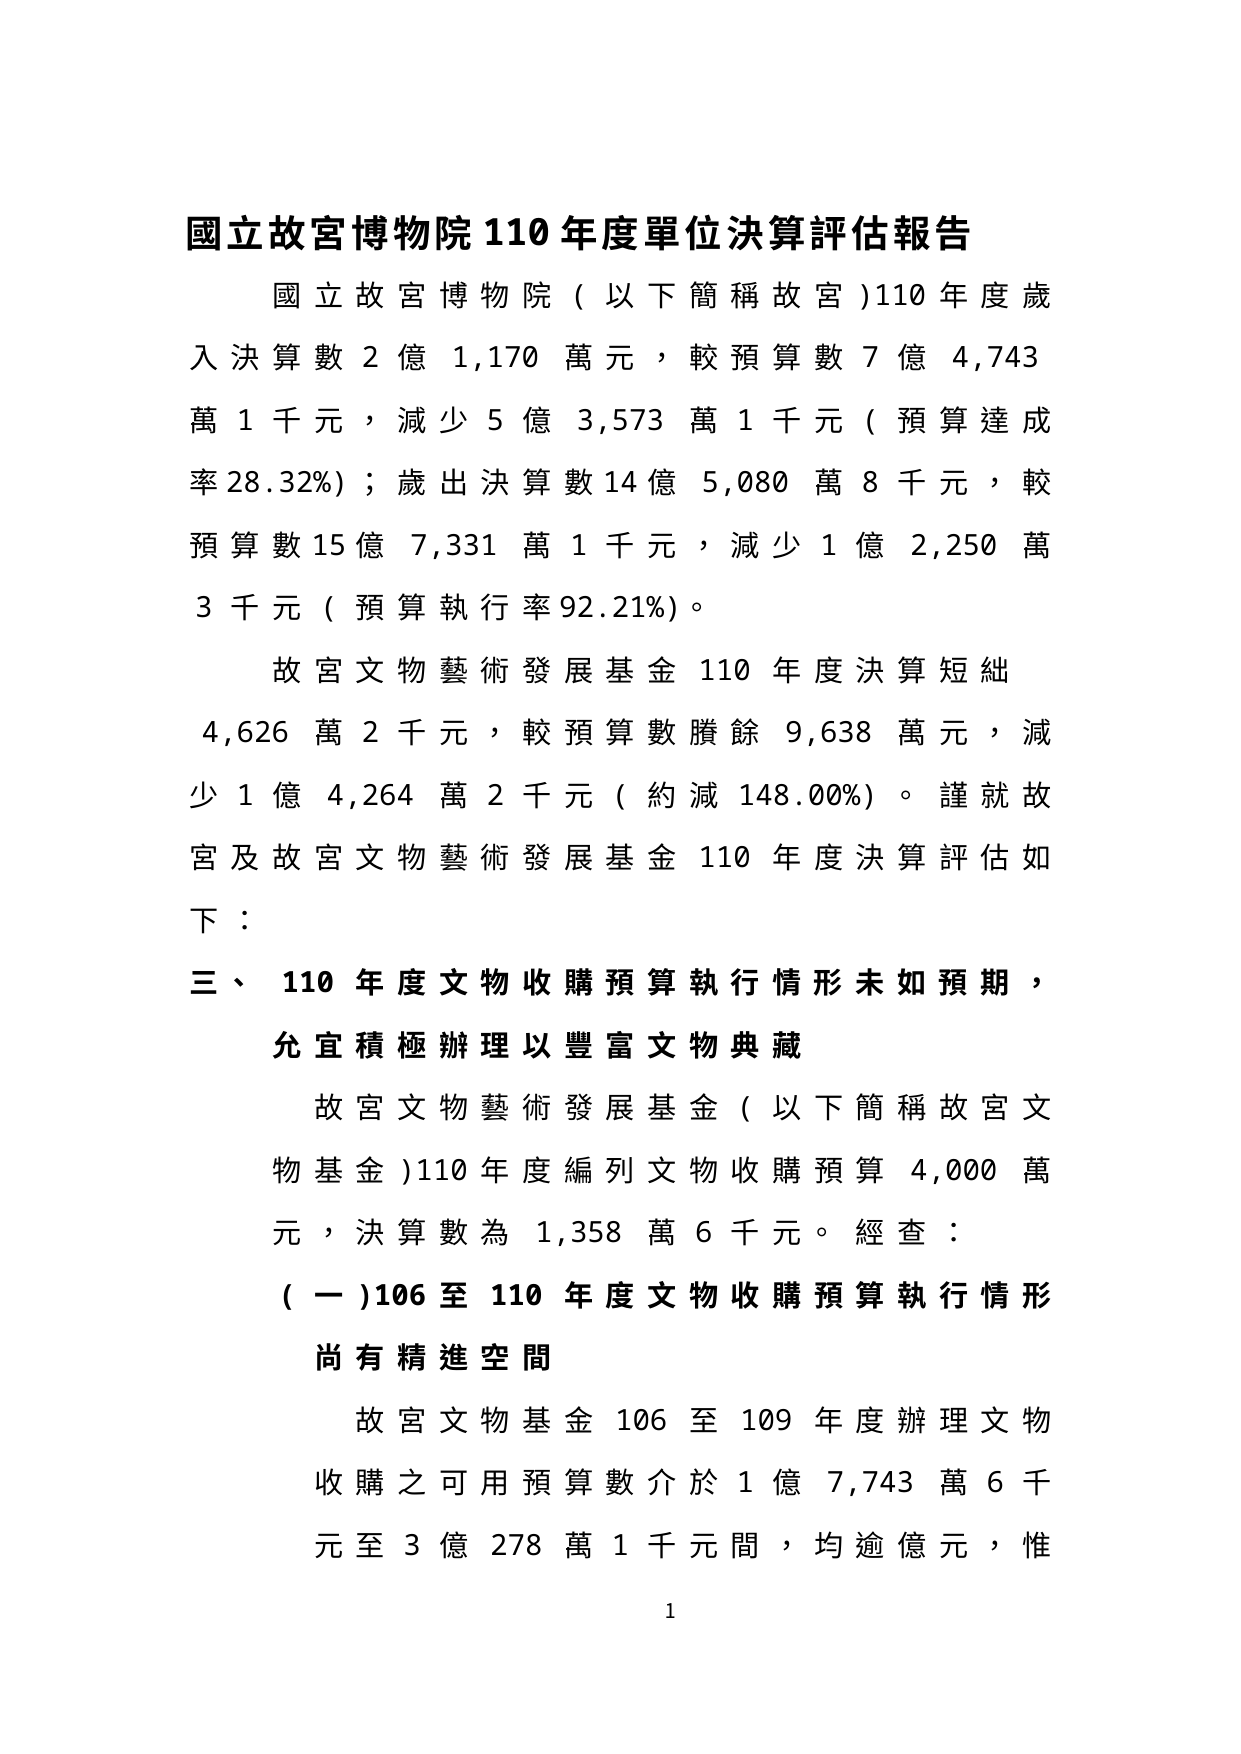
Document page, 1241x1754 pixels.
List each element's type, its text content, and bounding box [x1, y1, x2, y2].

text 國立故宮博物院110年度單位決算評估報告 [183, 189, 1058, 252]
text 故宮文物藝術發展基金(以下簡稱故宮文物基金)110年度編列文物收購預算4,000萬元，決算數為1,358萬6千元。經查： [242, 1064, 1058, 1252]
text 故宮文物基金106至109年度辦理文物收購之可用預算數介於1億7,743萬6千元至3億278萬1千元間，均逾億元，惟 [271, 1377, 1058, 1564]
text (一)106至110年度文物收購預算執行情形尚有精進空間 [242, 1252, 1058, 1377]
text 三、110年度文物收購預算執行情形未如預期，允宜積極辦理以豐富文物典藏 [183, 939, 1058, 1064]
text 國立故宮博物院(以下簡稱故宮)110年度歲入決算數2億1,170萬元，較預算數7億4,743萬1千元，減少5億3,573萬1千元(預算達成率28.32%)；歲出決算數14億5,080萬8千元，較預算數15億7,331萬1千元，減少1億2,250萬3千元(預算執行率92.21%)。 [183, 252, 1058, 627]
text 故宮文物藝術發展基金110年度決算短絀4,626萬2千元，較預算數賸餘9,638萬元，減少1億4,264萬2千元(約減148.00%)。謹就故宮及故宮文物藝術發展基金110年度決算評估如下： [183, 627, 1058, 939]
